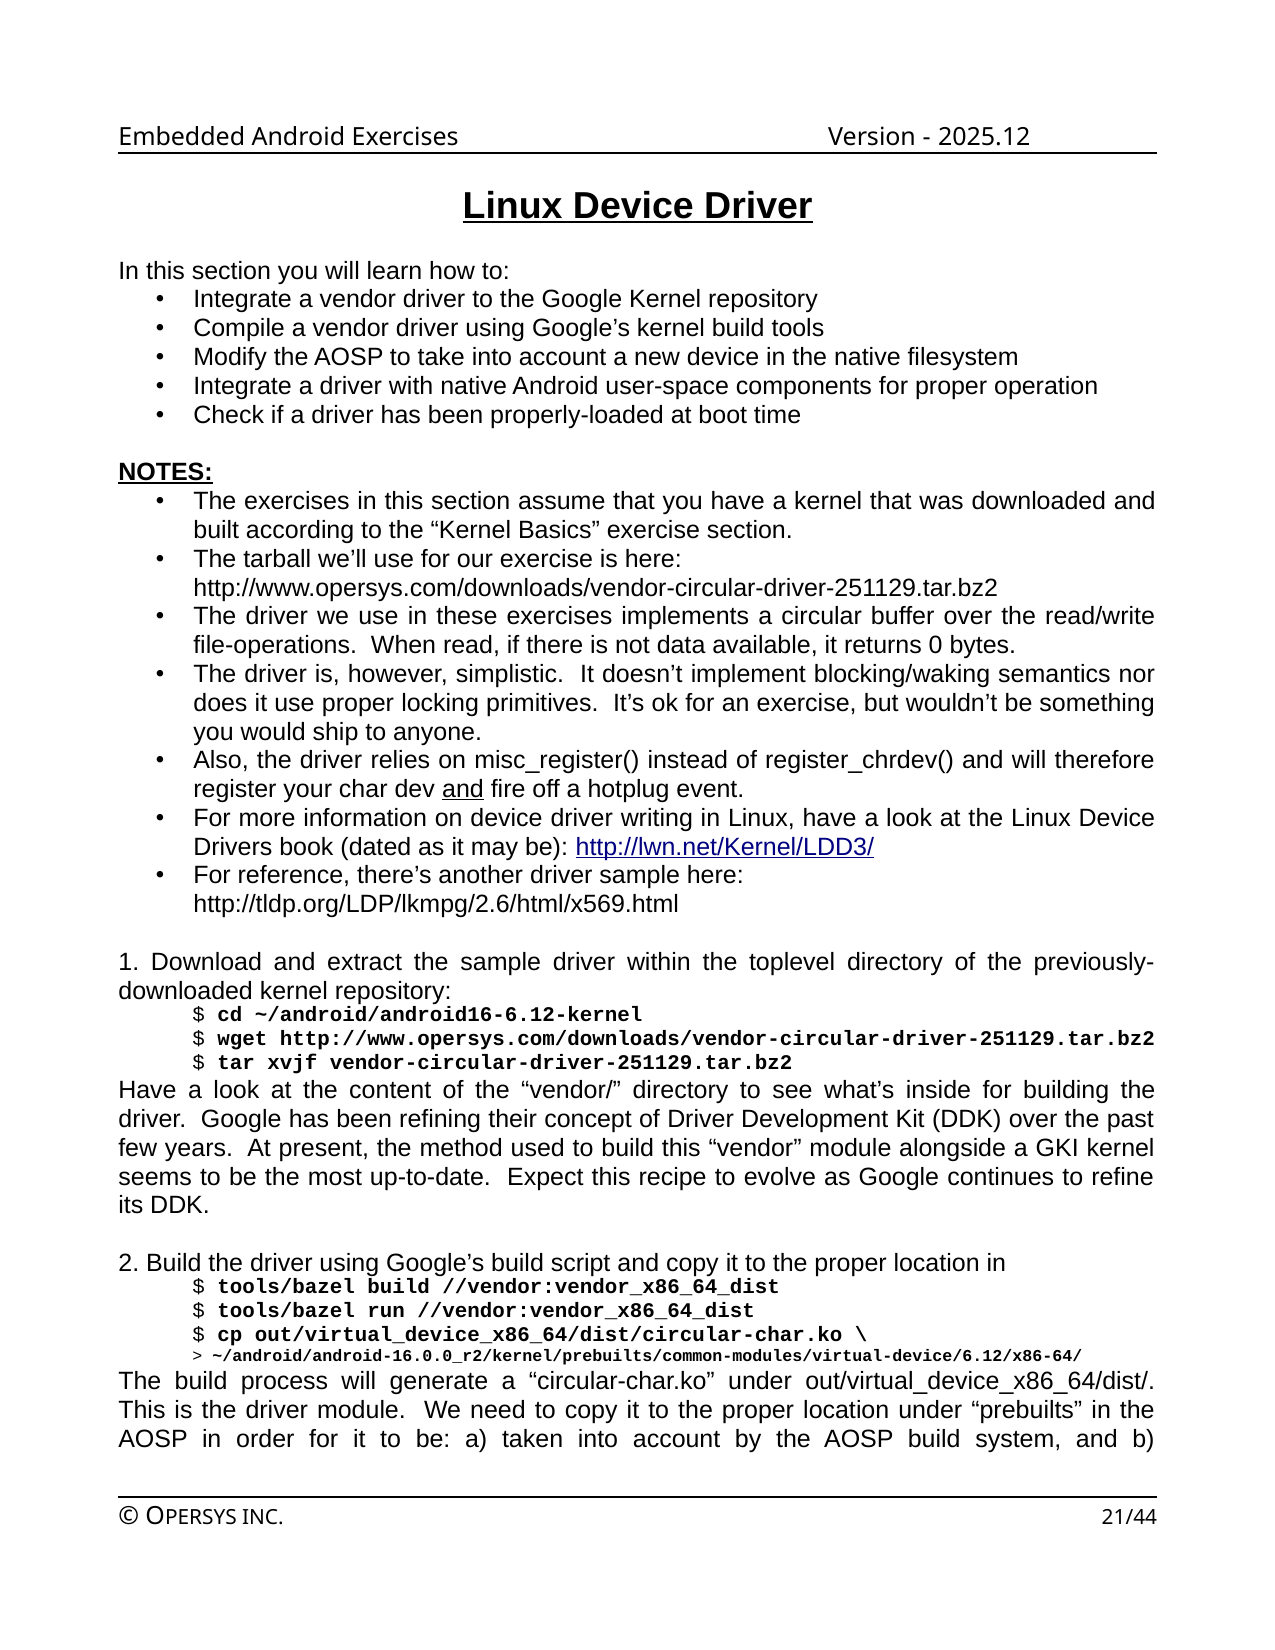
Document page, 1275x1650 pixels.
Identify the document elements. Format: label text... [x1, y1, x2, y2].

list Integrate a driver with native Android user-space components for proper operation [156, 371, 1157, 400]
list http://tldp.org/LDP/lkmpg/2.6/html/x569.html [156, 889, 1157, 918]
list The driver is, however, simplistic. It doesn’t implement blocking/waking semantics nor does it use proper locking primitives. It’s ok for an exercise, but wouldn’t be something you would ship to anyone. [156, 659, 1157, 745]
list The exercises in this section assume that you have a kernel that was downloaded and built according to the “Kernel Basics” exercise section. [156, 486, 1157, 544]
text $ tools/bazel build //vendor:vendor_x86_64_dist [192, 1277, 1157, 1300]
list The tarball we’ll use for our exercise is here: [156, 544, 1157, 573]
text NOTES: [118, 457, 1157, 486]
text 1. Download and extract the sample driver within the toplevel directory of the previously-downloaded kernel repository: [118, 947, 1157, 1004]
text $ wget http://www.opersys.com/downloads/vendor-circular-driver-251129.tar.bz2 [192, 1028, 1157, 1052]
text In this section you will learn how to: [118, 256, 1157, 284]
text 2. Build the driver using Google’s build script and copy it to the proper location in [118, 1248, 1157, 1277]
list Integrate a vendor driver to the Google Kernel repository [156, 284, 1157, 313]
text The build process will generate a “circular-char.ko” under out/virtual_device_x86_64/dist/. This is the driver module. We need to copy it to the proper location under “prebuilts” in the AOSP in order for it to be: a) taken into account by the AOSP build system, and b) [118, 1366, 1157, 1453]
text $ cd ~/android/android16-6.12-kernel [192, 1004, 1157, 1028]
list Also, the driver relies on misc_register() instead of register_chrdev() and will therefore register your char dev and fire off a hotplug event. [156, 745, 1157, 803]
text $ cp out/virtual_device_x86_64/dist/circular-char.ko \ [192, 1324, 1157, 1347]
list Modify the AOSP to take into account a new device in the native filesystem [156, 342, 1157, 371]
list The driver we use in these exercises implements a circular buffer over the read/write file-operations. When read, if there is not data available, it returns 0 bytes. [156, 601, 1157, 659]
list For more information on device driver writing in Linux, have a look at the Linux Device Drivers book (dated as it may be): http://lwn.net/Kernel/LDD3/ [156, 803, 1157, 861]
text $ tar xvjf vendor-circular-driver-251129.tar.bz2 [192, 1052, 1157, 1075]
text Linux Device Driver [118, 184, 1157, 227]
text $ tools/bazel run //vendor:vendor_x86_64_dist [192, 1300, 1157, 1324]
text > ~/android/android-16.0.0_r2/kernel/prebuilts/common-modules/virtual-device/6.12/x86-64/ [192, 1347, 1157, 1366]
text Have a look at the content of the “vendor/” directory to see what’s inside for building the driver. Google has been refining their concept of Driver Development Kit (DDK) over the past few years. At present, the method used to build this “vendor” module alongside a GKI kernel seems to be the most up-to-date. Expect this recipe to evolve as Google continues to refine its DDK. [118, 1075, 1157, 1219]
list Compile a vendor driver using Google’s kernel build tools [156, 313, 1157, 342]
list Check if a driver has been properly-loaded at boot time [156, 400, 1157, 429]
list For reference, there’s another driver sample here: [156, 861, 1157, 889]
list http://www.opersys.com/downloads/vendor-circular-driver-251129.tar.bz2 [156, 573, 1157, 601]
